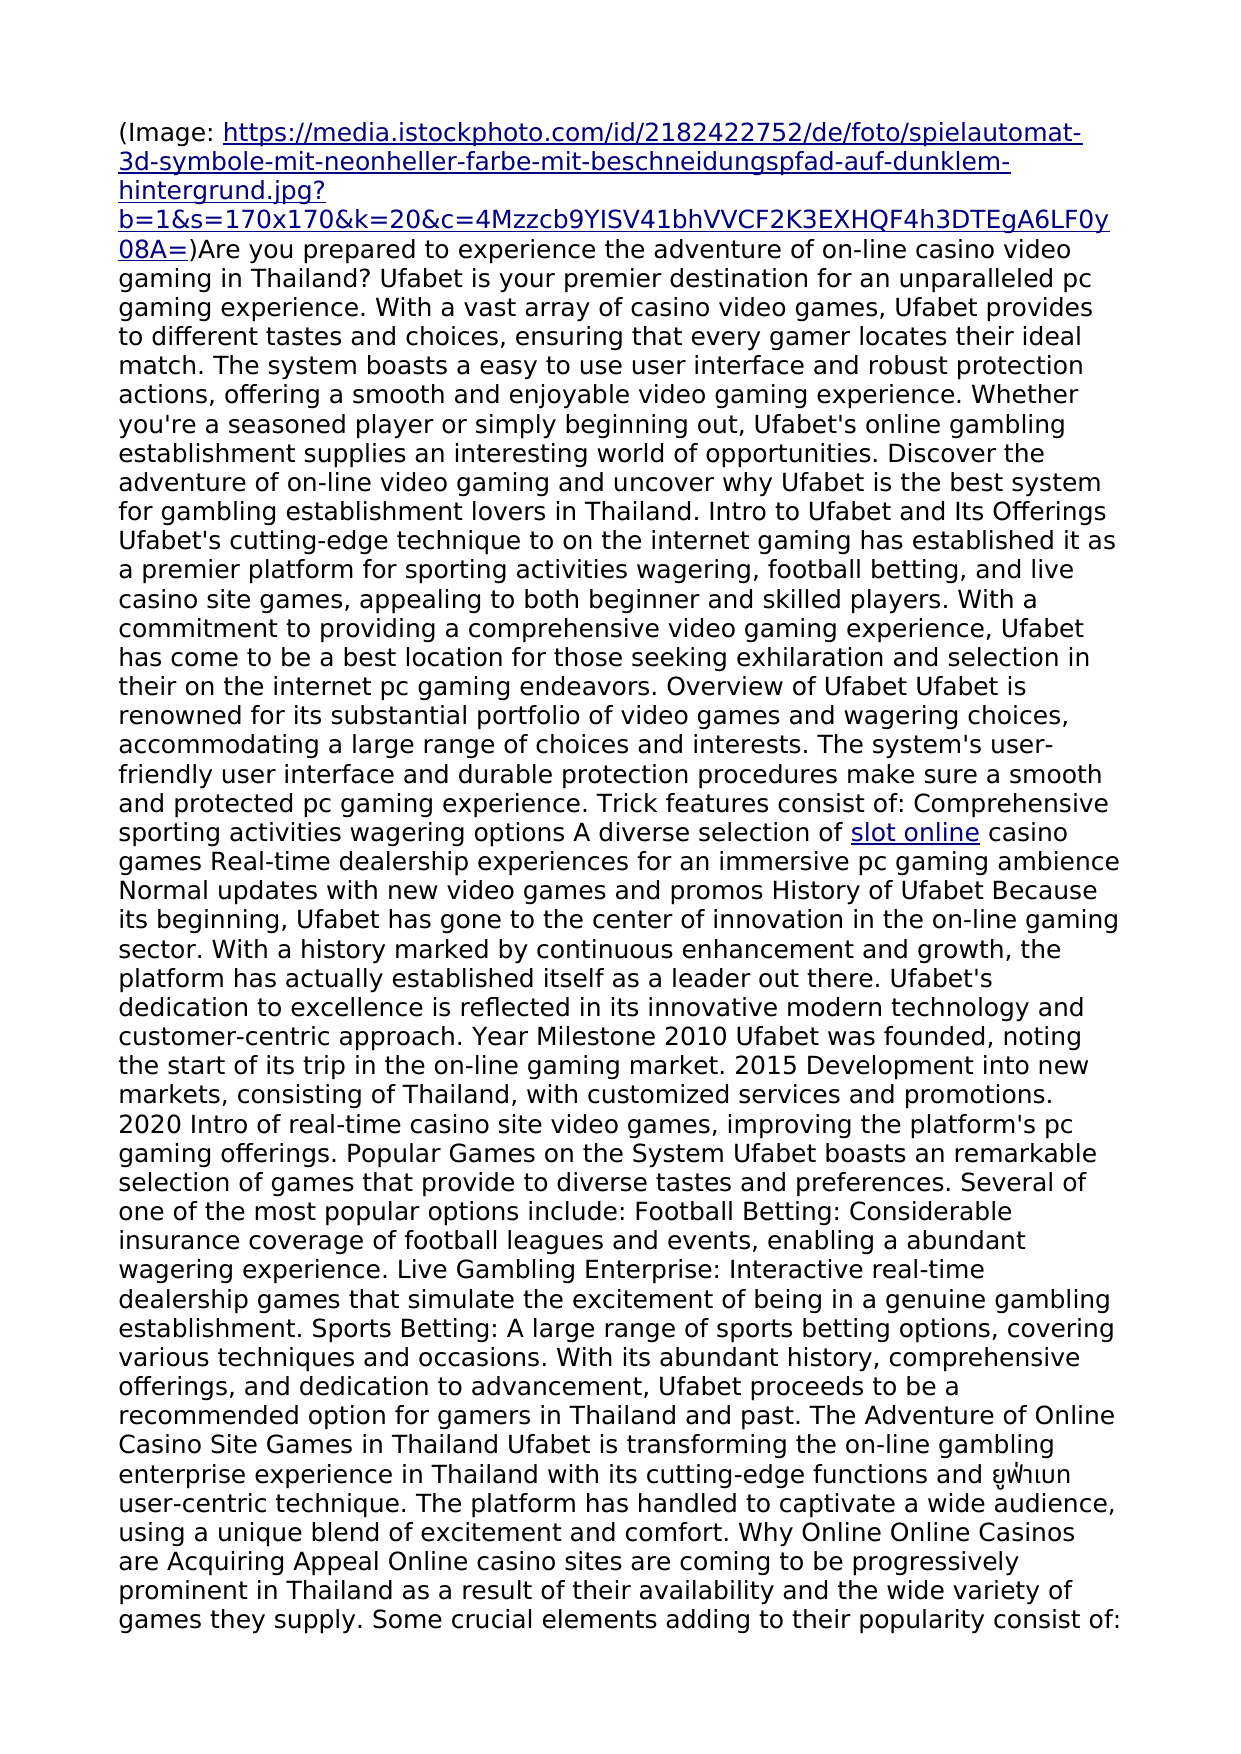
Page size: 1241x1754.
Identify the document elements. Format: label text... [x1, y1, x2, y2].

text (Image: https://media.istockphoto.com/id/2182422752/de/foto/spielautomat-3d-symbole-mit-neonheller-farbe-mit-beschneidungspfad-auf-dunklem-hintergrund.jpg?b=1&s=170x170&k=20&c=4Mzzcb9YISV41bhVVCF2K3EXHQF4h3DTEgA6LF0y08A=)Are you prepared to experience the adventure of on-line casino video gaming in Thailand? Ufabet is your premier destination for an unparalleled pc gaming experience. With a vast array of casino video games, Ufabet provides to different tastes and choices, ensuring that every gamer locates their ideal match. The system boasts a easy to use user interface and robust protection actions, offering a smooth and enjoyable video gaming experience. Whether you're a seasoned player or simply beginning out, Ufabet's online gambling establishment supplies an interesting world of opportunities. Discover the adventure of on-line video gaming and uncover why Ufabet is the best system for gambling establishment lovers in Thailand. Intro to Ufabet and Its Offerings Ufabet's cutting-edge technique to on the internet gaming has established it as a premier platform for sporting activities wagering, football betting, and live casino site games, appealing to both beginner and skilled players. With a commitment to providing a comprehensive video gaming experience, Ufabet has come to be a best location for those seeking exhilaration and selection in their on the internet pc gaming endeavors. Overview of Ufabet Ufabet is renowned for its substantial portfolio of video games and wagering choices, accommodating a large range of choices and interests. The system's user-friendly user interface and durable protection procedures make sure a smooth and protected pc gaming experience. Trick features consist of: Comprehensive sporting activities wagering options A diverse selection of slot online casino games Real-time dealership experiences for an immersive pc gaming ambience Normal updates with new video games and promos History of Ufabet Because its beginning, Ufabet has gone to the center of innovation in the on-line gaming sector. With a history marked by continuous enhancement and growth, the platform has actually established itself as a leader out there. Ufabet's dedication to excellence is reflected in its innovative modern technology and customer-centric approach. Year Milestone 2010 Ufabet was founded, noting the start of its trip in the on-line gaming market. 2015 Development into new markets, consisting of Thailand, with customized services and promotions. 2020 Intro of real-time casino site video games, improving the platform's pc gaming offerings. Popular Games on the System Ufabet boasts an remarkable selection of games that provide to diverse tastes and preferences. Several of one of the most popular options include: Football Betting: Considerable insurance coverage of football leagues and events, enabling a abundant wagering experience. Live Gambling Enterprise: Interactive real-time dealership games that simulate the excitement of being in a genuine gambling establishment. Sports Betting: A large range of sports betting options, covering various techniques and occasions. With its abundant history, comprehensive offerings, and dedication to advancement, Ufabet proceeds to be a recommended option for gamers in Thailand and past. The Adventure of Online Casino Site Games in Thailand Ufabet is transforming the on-line gambling enterprise experience in Thailand with its cutting-edge functions and ยูฟ่าเบท user-centric technique. The platform has handled to captivate a wide audience, using a unique blend of excitement and comfort. Why Online Online Casinos are Acquiring Appeal Online casino sites are coming to be progressively prominent in Thailand as a result of their availability and the wide variety of games they supply. Some crucial elements adding to their popularity consist of: [118, 118, 1122, 1635]
